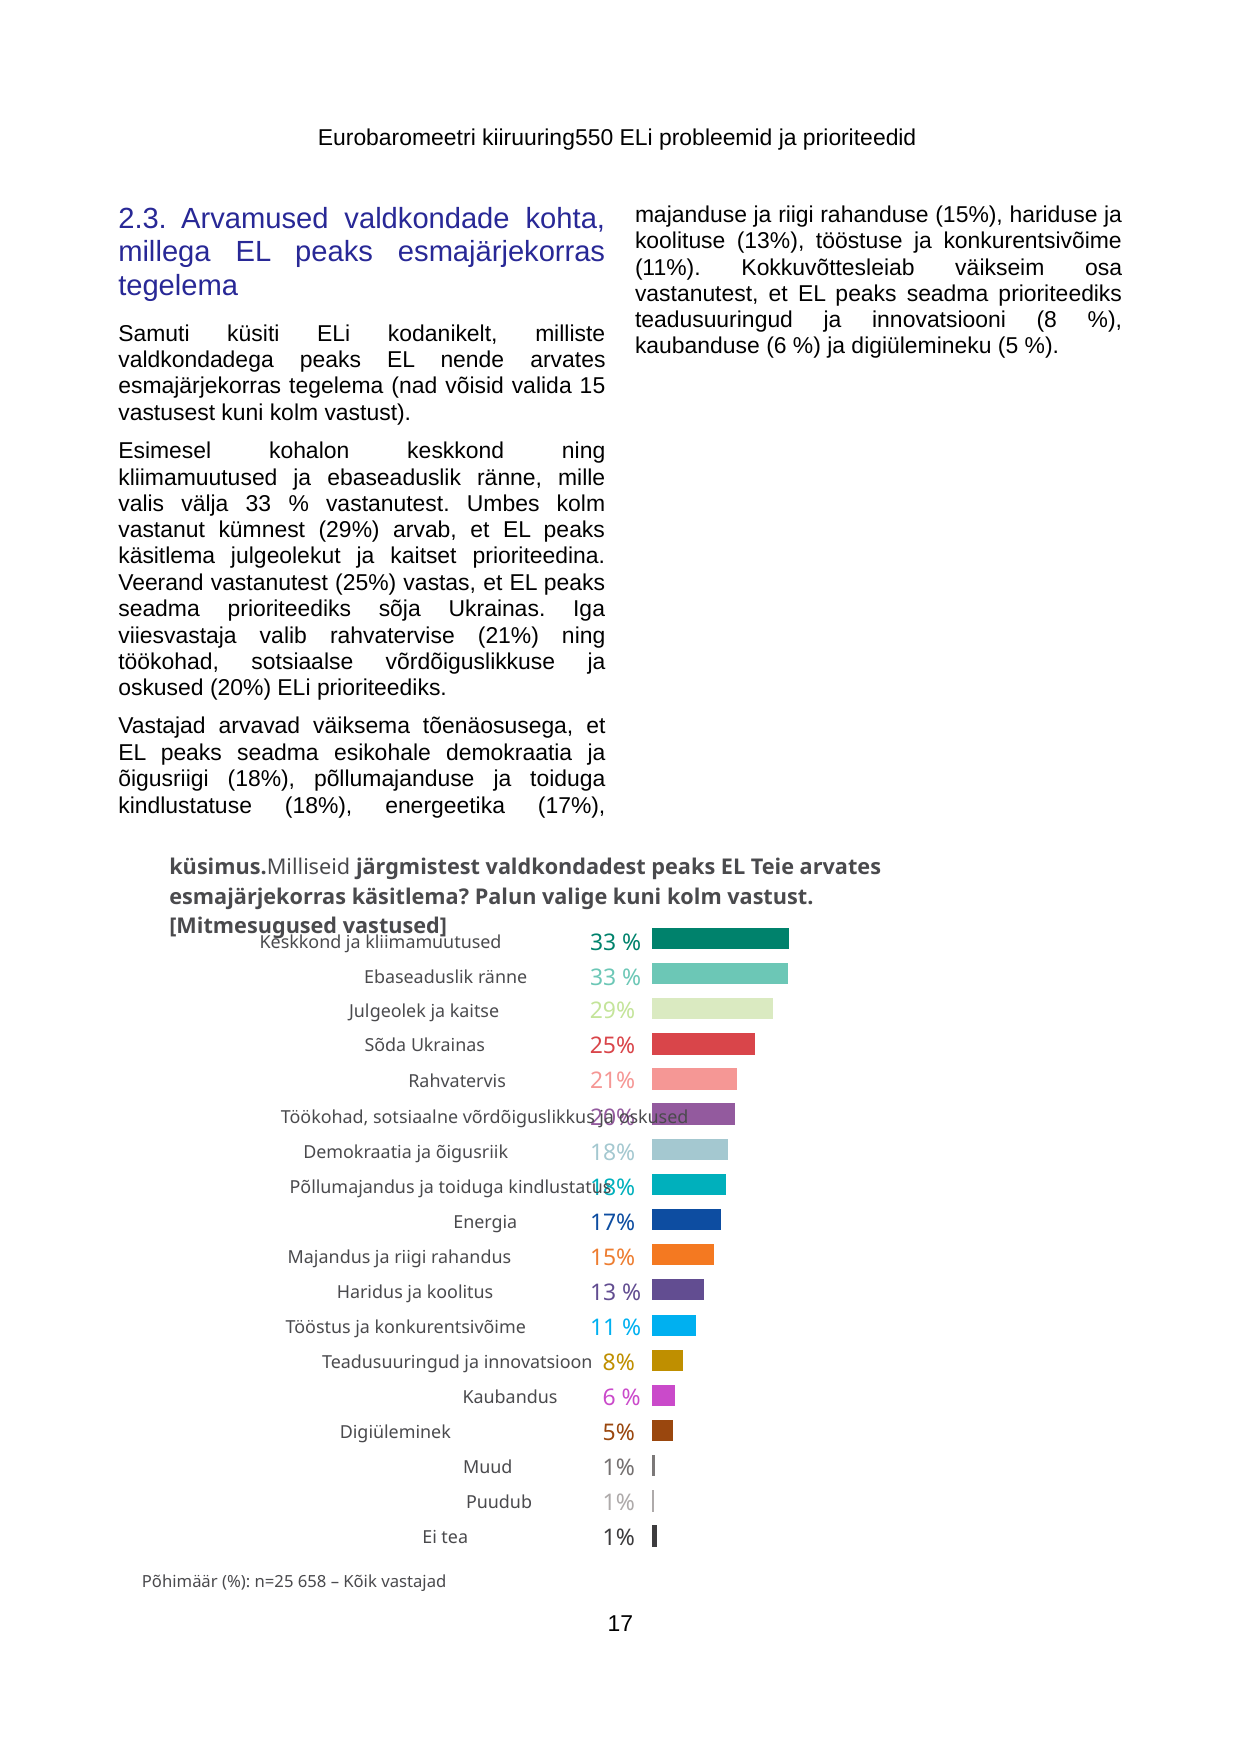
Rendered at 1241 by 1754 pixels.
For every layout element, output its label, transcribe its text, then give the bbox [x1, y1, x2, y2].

text Esimesel kohalon keskkond ning kliimamuutused ja ebaseaduslik ränne, mille valis välja 33 % vastanutest. Umbes kolm vastanut kümnest (29%) arvab, et EL peaks käsitlema julgeolekut ja kaitset prioriteedina. Veerand vastanutest (25%) vastas, et EL peaks seadma prioriteediks sõja Ukrainas. Iga viiesvastaja valib rahvatervise (21%) ning töökohad, sotsiaalse võrdõiguslikkuse ja oskused (20%) ELi prioriteediks. [118, 437, 605, 701]
text majanduse ja riigi rahanduse (15%), hariduse ja koolituse (13%), tööstuse ja konkurentsivõime (11%). Kokkuvõttesleiab väikseim osa vastanutest, et EL peaks seadma prioriteediks teadusuuringud ja innovatsiooni (8 %), kaubanduse (6 %) ja digiülemineku (5 %). [635, 201, 1122, 359]
text Samuti küsiti ELi kodanikelt, milliste valdkondadega peaks EL nende arvates esmajärjekorras tegelema (nad võisid valida 15 vastusest kuni kolm vastust). [118, 320, 605, 425]
subtitle 2.3. Arvamused valdkondade kohta, millega EL peaks esmajärjekorras tegelema [118, 201, 605, 301]
text Vastajad arvavad väiksema tõenäosusega, et EL peaks seadma esikohale demokraatia ja õigusriigi (18%), põllumajanduse ja toiduga kindlustatuse (18%), energeetika (17%), [118, 712, 605, 818]
